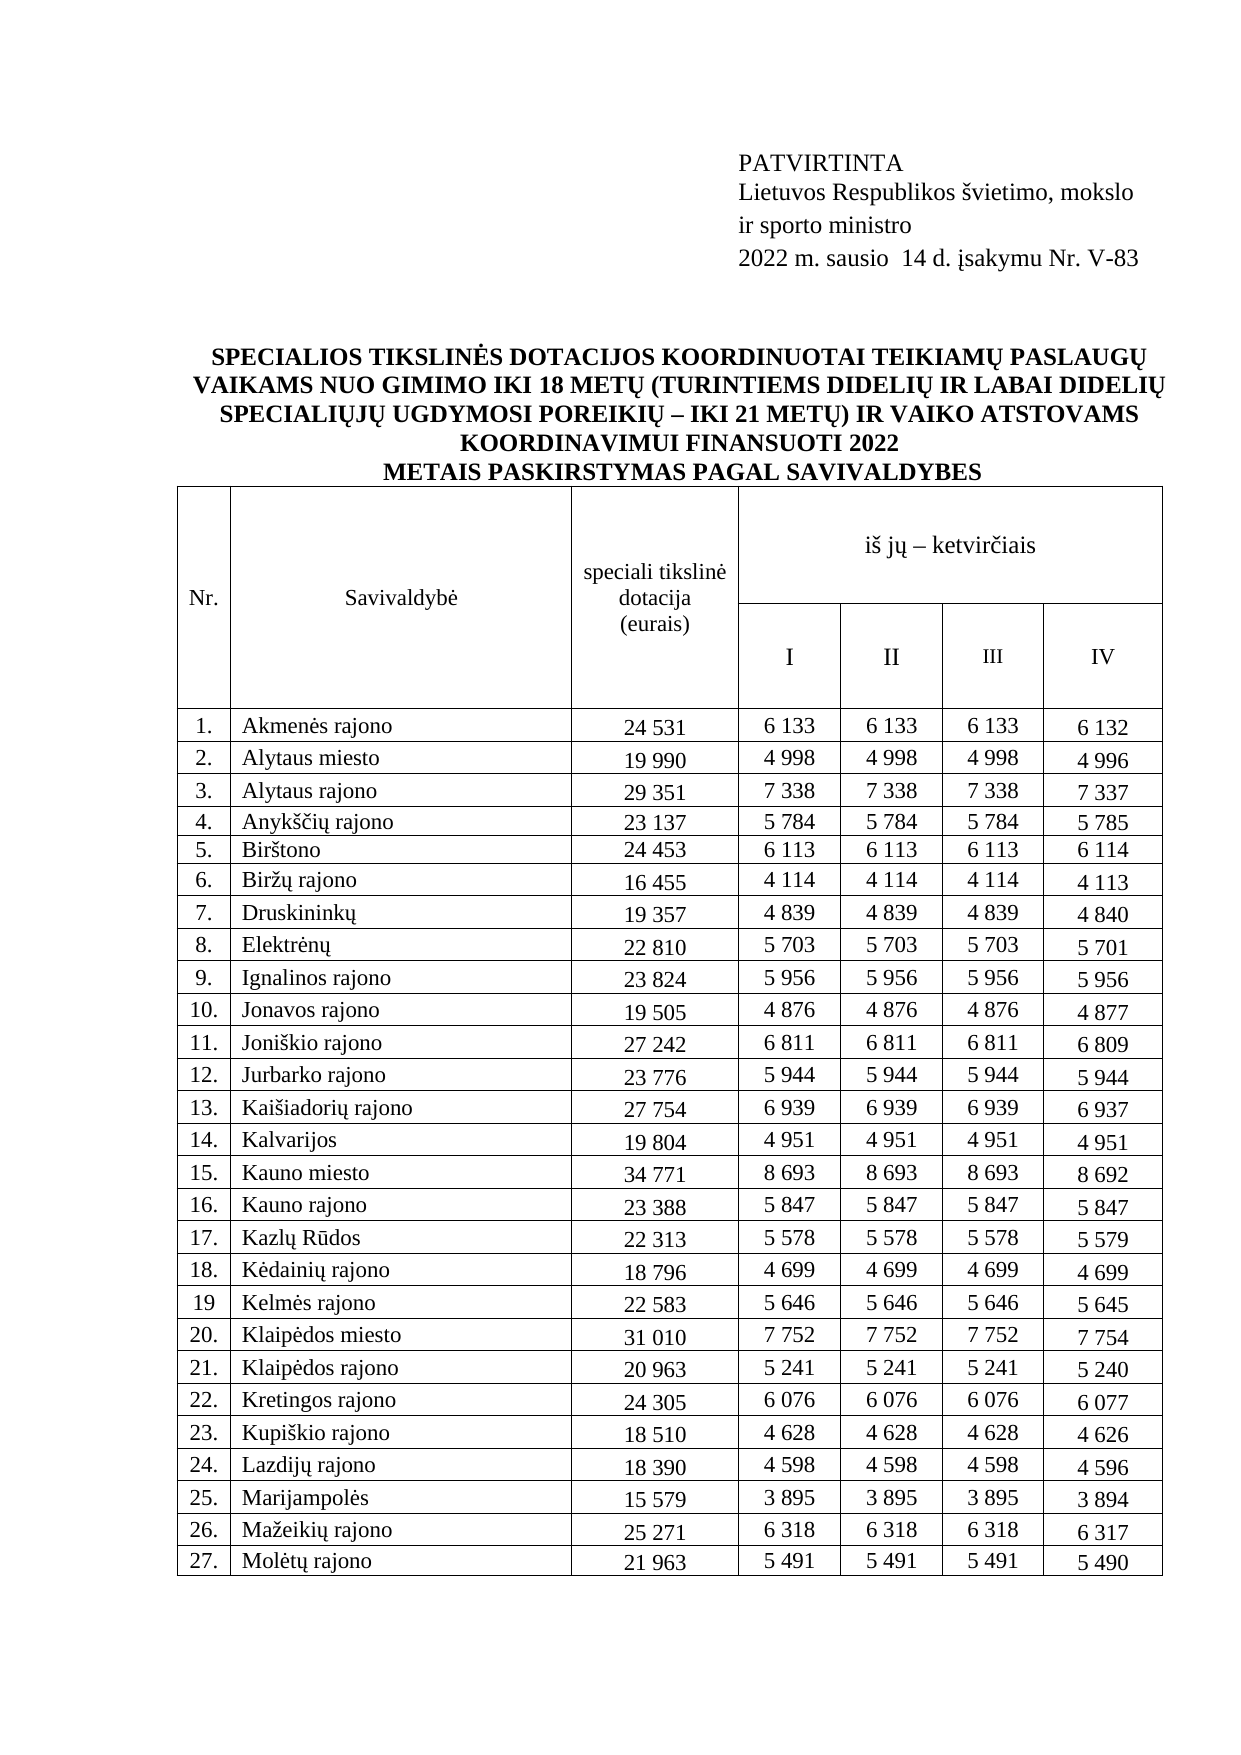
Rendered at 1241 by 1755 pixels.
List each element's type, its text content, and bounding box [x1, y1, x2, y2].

table_cell 8 693 [841, 1156, 942, 1188]
table_cell 20 963 [572, 1351, 738, 1383]
table_cell 24 453 [572, 836, 738, 863]
table_cell 6 318 [841, 1514, 942, 1545]
table_cell Klaipėdos rajono [231, 1351, 571, 1383]
table_cell III [943, 604, 1043, 708]
table_cell 6 811 [841, 1026, 942, 1058]
table_cell 21 963 [572, 1546, 738, 1575]
table_cell 21. [178, 1351, 230, 1383]
table_cell 6 318 [739, 1514, 840, 1545]
table_cell 5 490 [1044, 1546, 1162, 1575]
table_cell 4 839 [943, 896, 1043, 928]
text METAIS PASKIRSTYMAS PAGAL SAVIVALDYBES [177, 457, 1182, 486]
table_cell 34 771 [572, 1156, 738, 1188]
table_cell 22. [178, 1384, 230, 1415]
table_cell Jonavos rajono [231, 994, 571, 1025]
table_cell 3 895 [739, 1481, 840, 1513]
table_header Nr. [178, 487, 230, 708]
table_header Savivaldybė [231, 487, 571, 708]
table_cell 4 951 [1044, 1124, 1162, 1155]
table_cell 5 847 [841, 1189, 942, 1220]
table_cell 7 752 [739, 1319, 840, 1350]
table_cell 6 939 [943, 1091, 1043, 1123]
table_cell 6 133 [841, 709, 942, 741]
table_cell 7 337 [1044, 774, 1162, 806]
table_cell 23. [178, 1416, 230, 1448]
table_cell 5 847 [1044, 1189, 1162, 1220]
table_cell 27. [178, 1546, 230, 1575]
table_cell 13. [178, 1091, 230, 1123]
table_cell 6 939 [739, 1091, 840, 1123]
table_cell 5 956 [841, 961, 942, 993]
table_cell 8 693 [739, 1156, 840, 1188]
table_cell 31 010 [572, 1319, 738, 1350]
table_cell 5 241 [841, 1351, 942, 1383]
table_cell 18 510 [572, 1416, 738, 1448]
table_cell Akmenės rajono [231, 709, 571, 741]
table_cell 5. [178, 836, 230, 863]
table_cell 5 578 [943, 1221, 1043, 1253]
table_cell 6 076 [841, 1384, 942, 1415]
table_cell 5 491 [943, 1546, 1043, 1575]
table_cell Anykščių rajono [231, 807, 571, 835]
table_cell 19 990 [572, 742, 738, 773]
table_cell 7 338 [739, 774, 840, 806]
table_cell 4 626 [1044, 1416, 1162, 1448]
table_cell 4 114 [943, 864, 1043, 895]
table_cell Alytaus rajono [231, 774, 571, 806]
table_cell 26. [178, 1514, 230, 1545]
table_cell 4 628 [739, 1416, 840, 1448]
table_cell 6 076 [739, 1384, 840, 1415]
table_cell 5 645 [1044, 1286, 1162, 1318]
table_cell 5 646 [943, 1286, 1043, 1318]
table_cell 19 357 [572, 896, 738, 928]
table_cell 6 133 [739, 709, 840, 741]
table_cell 4 839 [841, 896, 942, 928]
table_cell 5 956 [739, 961, 840, 993]
table_cell 4 699 [739, 1254, 840, 1285]
table_cell 4 114 [739, 864, 840, 895]
table_cell Kėdainių rajono [231, 1254, 571, 1285]
table_cell 6 317 [1044, 1514, 1162, 1545]
table_cell Molėtų rajono [231, 1546, 571, 1575]
table_cell Klaipėdos miesto [231, 1319, 571, 1350]
table_cell 5 944 [739, 1059, 840, 1090]
table_cell II [841, 604, 942, 708]
table_cell Elektrėnų [231, 929, 571, 960]
table_cell 5 579 [1044, 1221, 1162, 1253]
table_cell 5 646 [841, 1286, 942, 1318]
table_cell 4 699 [1044, 1254, 1162, 1285]
table_cell Mažeikių rajono [231, 1514, 571, 1545]
table_cell 5 646 [739, 1286, 840, 1318]
table_cell 4 598 [943, 1449, 1043, 1480]
table_cell 8. [178, 929, 230, 960]
table_cell Lazdijų rajono [231, 1449, 571, 1480]
table_cell Kelmės rajono [231, 1286, 571, 1318]
table_cell 4 951 [739, 1124, 840, 1155]
table_cell 10. [178, 994, 230, 1025]
table_cell 5 956 [1044, 961, 1162, 993]
table_cell 29 351 [572, 774, 738, 806]
table_cell 25. [178, 1481, 230, 1513]
table_cell 5 847 [943, 1189, 1043, 1220]
table_cell 5 491 [841, 1546, 942, 1575]
table_cell 4 596 [1044, 1449, 1162, 1480]
text SPECIALIOS TIKSLINĖS DOTACIJOS KOORDINUOTAI TEIKIAMŲ PASLAUGŲ VAIKAMS NUO GIMIMO IKI 18 METŲ (TURINTIEMS DIDELIŲ IR LABAI DIDELIŲ SPECIALIŲJŲ UGDYMOSI POREIKIŲ – IKI 21 METŲ) IR VAIKO ATSTOVAMS [177, 342, 1182, 428]
table_cell 16 455 [572, 864, 738, 895]
table_cell 5 785 [1044, 807, 1162, 835]
table_cell Kazlų Rūdos [231, 1221, 571, 1253]
table_cell 6. [178, 864, 230, 895]
table_cell 18 796 [572, 1254, 738, 1285]
text Lietuvos Respublikos švietimo, mokslo [177, 177, 1152, 206]
table_cell 6 113 [841, 836, 942, 863]
table_cell 4 996 [1044, 742, 1162, 773]
table_cell 5 240 [1044, 1351, 1162, 1383]
table_cell 7 754 [1044, 1319, 1162, 1350]
table_cell 6 133 [943, 709, 1043, 741]
text 2022 m. sausio 14 d. įsakymu Nr. V-83 [177, 243, 1152, 272]
table_cell 27 242 [572, 1026, 738, 1058]
table_cell 4 699 [943, 1254, 1043, 1285]
table_cell 4 628 [841, 1416, 942, 1448]
table_cell 6 318 [943, 1514, 1043, 1545]
table_cell 4 598 [739, 1449, 840, 1480]
table_cell 4 839 [739, 896, 840, 928]
table_cell 1. [178, 709, 230, 741]
table_cell 8 693 [943, 1156, 1043, 1188]
table_cell 3 895 [841, 1481, 942, 1513]
table_cell 23 137 [572, 807, 738, 835]
table_cell 5 491 [739, 1546, 840, 1575]
table_cell Jurbarko rajono [231, 1059, 571, 1090]
table_cell 6 811 [943, 1026, 1043, 1058]
table_cell Marijampolės [231, 1481, 571, 1513]
table_cell 4 998 [943, 742, 1043, 773]
table_cell 4 998 [739, 742, 840, 773]
table_cell 4 951 [841, 1124, 942, 1155]
table_cell 16. [178, 1189, 230, 1220]
text PATVIRTINTA [177, 148, 1182, 177]
table_cell 5 944 [943, 1059, 1043, 1090]
table_cell 6 113 [739, 836, 840, 863]
table_cell 27 754 [572, 1091, 738, 1123]
table_cell 4 876 [739, 994, 840, 1025]
table_cell 4 598 [841, 1449, 942, 1480]
table_header speciali tikslinė dotacija (eurais) [572, 487, 738, 708]
table_cell 6 076 [943, 1384, 1043, 1415]
table_cell 24 531 [572, 709, 738, 741]
table_cell 4 628 [943, 1416, 1043, 1448]
text KOORDINAVIMUI FINANSUOTI 2022 [177, 428, 1182, 457]
table_cell 6 113 [943, 836, 1043, 863]
table_cell Druskininkų [231, 896, 571, 928]
table_cell 24. [178, 1449, 230, 1480]
table_cell 8 692 [1044, 1156, 1162, 1188]
table_cell 5 703 [739, 929, 840, 960]
table_cell 22 583 [572, 1286, 738, 1318]
table_cell 18. [178, 1254, 230, 1285]
table_cell 23 824 [572, 961, 738, 993]
table_cell 6 809 [1044, 1026, 1162, 1058]
table_cell 22 810 [572, 929, 738, 960]
table_cell 4 840 [1044, 896, 1162, 928]
table_cell 6 937 [1044, 1091, 1162, 1123]
table_cell 4 113 [1044, 864, 1162, 895]
table_cell 4 951 [943, 1124, 1043, 1155]
table_cell 5 784 [739, 807, 840, 835]
table_cell 6 114 [1044, 836, 1162, 863]
table_cell 6 811 [739, 1026, 840, 1058]
table_cell 4 699 [841, 1254, 942, 1285]
table_cell I [739, 604, 840, 708]
table_cell 14. [178, 1124, 230, 1155]
table_cell 22 313 [572, 1221, 738, 1253]
table_cell Kalvarijos [231, 1124, 571, 1155]
table_cell 5 784 [841, 807, 942, 835]
table_cell 5 241 [943, 1351, 1043, 1383]
table_cell Kretingos rajono [231, 1384, 571, 1415]
table_cell 5 241 [739, 1351, 840, 1383]
table_cell 19 505 [572, 994, 738, 1025]
table_cell 18 390 [572, 1449, 738, 1480]
table_cell 5 701 [1044, 929, 1162, 960]
table_cell 15 579 [572, 1481, 738, 1513]
table_cell 6 077 [1044, 1384, 1162, 1415]
table_cell 4 877 [1044, 994, 1162, 1025]
table_header iš jų – ketvirčiais [739, 487, 1162, 603]
table_cell Kauno rajono [231, 1189, 571, 1220]
table_cell Kupiškio rajono [231, 1416, 571, 1448]
table_cell 4 876 [841, 994, 942, 1025]
table_cell 19 [178, 1286, 230, 1318]
table_cell 19 804 [572, 1124, 738, 1155]
table_cell Kauno miesto [231, 1156, 571, 1188]
table_cell 24 305 [572, 1384, 738, 1415]
text ir sporto ministro [177, 210, 1152, 238]
table_cell 23 776 [572, 1059, 738, 1090]
table_cell Joniškio rajono [231, 1026, 571, 1058]
table_cell 3 895 [943, 1481, 1043, 1513]
table_cell 7 338 [943, 774, 1043, 806]
table_cell 25 271 [572, 1514, 738, 1545]
table_cell Biržų rajono [231, 864, 571, 895]
table_cell 4 114 [841, 864, 942, 895]
table_cell Alytaus miesto [231, 742, 571, 773]
table_cell 4. [178, 807, 230, 835]
table_cell 6 132 [1044, 709, 1162, 741]
table_cell 6 939 [841, 1091, 942, 1123]
table_cell Ignalinos rajono [231, 961, 571, 993]
table_cell 7 752 [841, 1319, 942, 1350]
table_cell 4 998 [841, 742, 942, 773]
table_cell Kaišiadorių rajono [231, 1091, 571, 1123]
table_cell 4 876 [943, 994, 1043, 1025]
table_cell 17. [178, 1221, 230, 1253]
table_cell 2. [178, 742, 230, 773]
table_cell 5 944 [841, 1059, 942, 1090]
table_cell 5 956 [943, 961, 1043, 993]
table_cell 12. [178, 1059, 230, 1090]
table_cell 5 578 [841, 1221, 942, 1253]
table_cell 5 784 [943, 807, 1043, 835]
table_cell 7 752 [943, 1319, 1043, 1350]
table_cell 5 703 [943, 929, 1043, 960]
table_cell 7. [178, 896, 230, 928]
table_cell 23 388 [572, 1189, 738, 1220]
table_cell 15. [178, 1156, 230, 1188]
table_cell 7 338 [841, 774, 942, 806]
table_cell Birštono [231, 836, 571, 863]
table_cell 20. [178, 1319, 230, 1350]
table_cell 9. [178, 961, 230, 993]
table_cell 5 847 [739, 1189, 840, 1220]
table_cell 11. [178, 1026, 230, 1058]
table_cell 5 703 [841, 929, 942, 960]
table_cell IV [1044, 604, 1162, 708]
table_cell 3 894 [1044, 1481, 1162, 1513]
table_cell 5 578 [739, 1221, 840, 1253]
table_cell 3. [178, 774, 230, 806]
table_cell 5 944 [1044, 1059, 1162, 1090]
